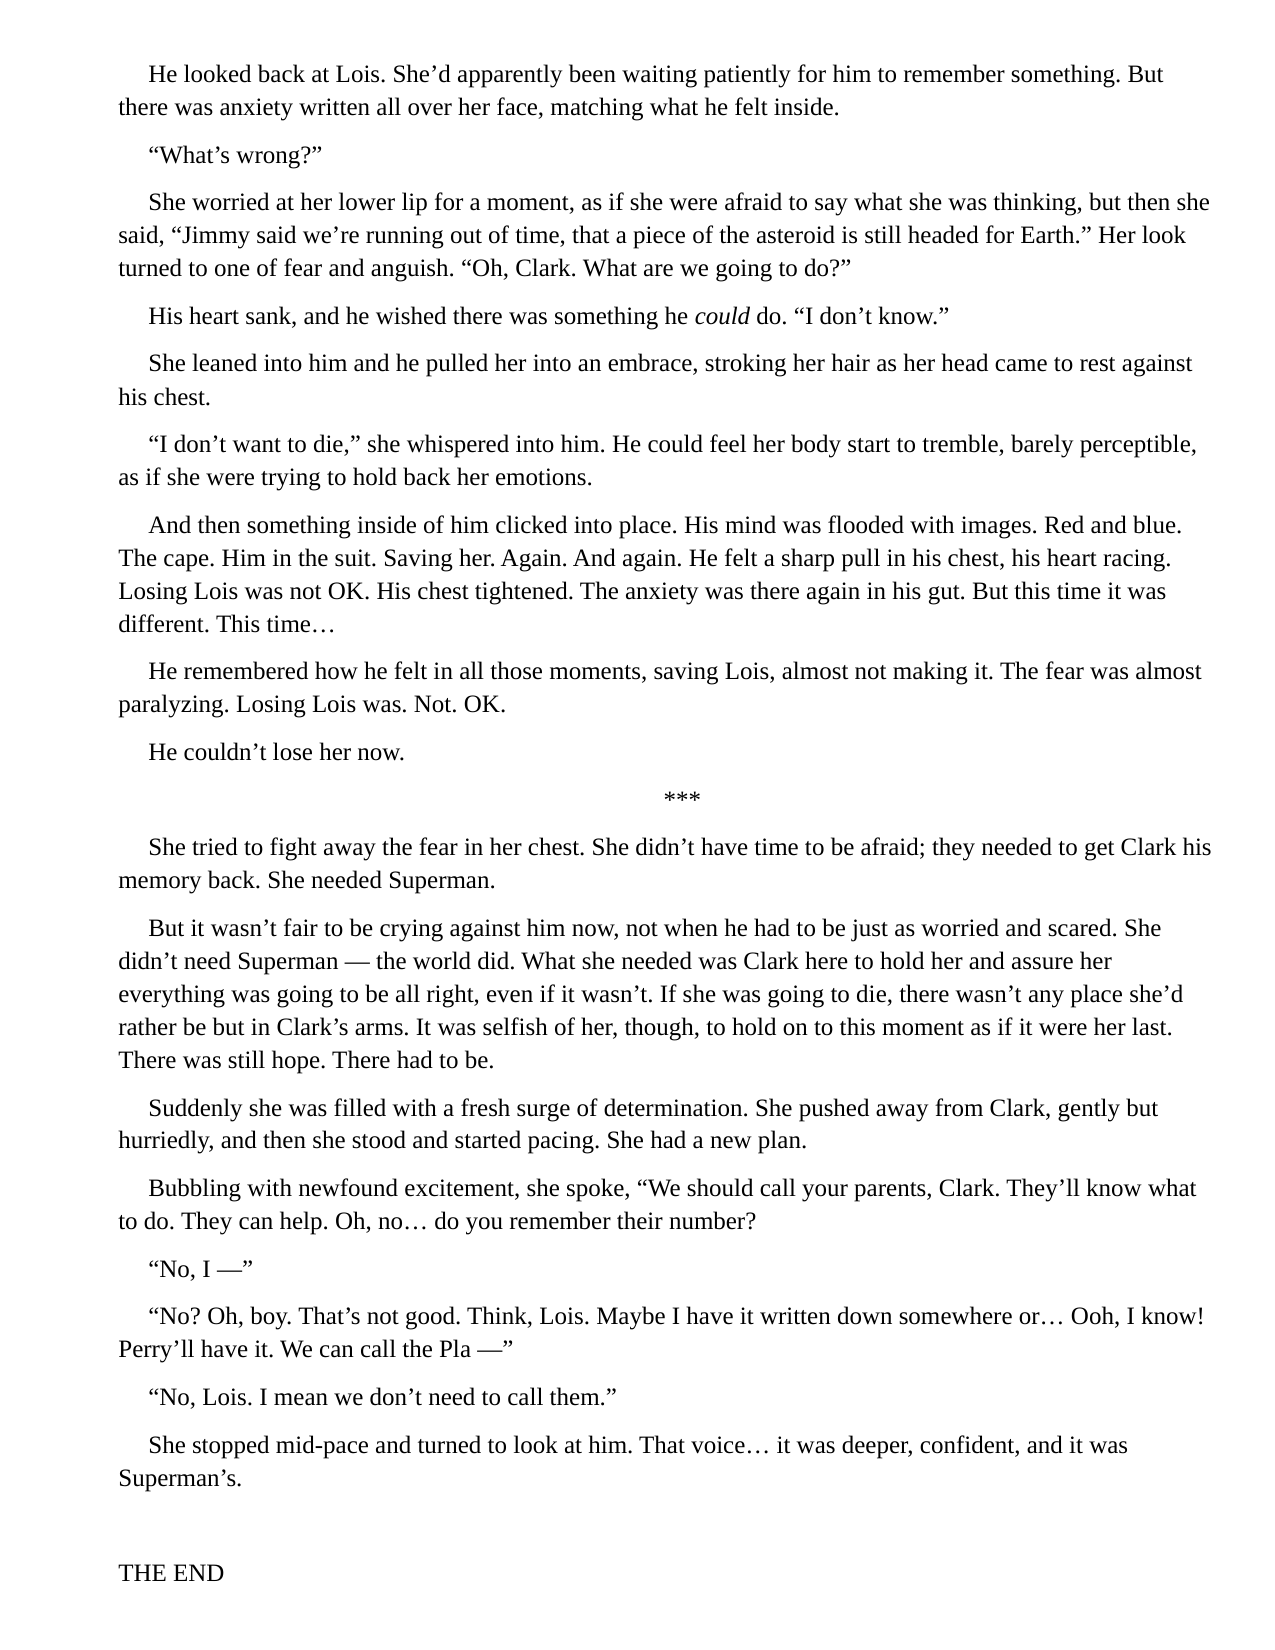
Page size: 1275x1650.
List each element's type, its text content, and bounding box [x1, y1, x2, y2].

text Bubbling with newfound excitement, she spoke, “We should call your parents, Clark. They’ll know what to do. They can help. Oh, no… do you remember their number? [118, 1173, 1216, 1235]
text He looked back at Lois. She’d apparently been waiting patiently for him to remember something. But there was anxiety written all over her face, matching what he felt inside. [118, 59, 1216, 121]
text “I don’t want to die,” she whispered into him. He could feel her body start to tremble, barely perceptible, as if she were trying to hold back her emotions. [118, 429, 1216, 491]
text “What’s wrong?” [118, 140, 1216, 168]
text *** [118, 785, 1216, 813]
text He remembered how he felt in all those moments, saving Lois, almost not making it. The fear was almost paralyzing. Losing Lois was. Not. OK. [118, 656, 1216, 718]
text But it wasn’t fair to be crying against him now, not when he had to be just as worried and scared. She didn’t need Superman — the world did. What she needed was Clark here to hold her and assure her everything was going to be all right, even if it wasn’t. If she was going to die, there wasn’t any place she’d rather be but in Clark’s arms. It was selfish of her, though, to hold on to this moment as if it were her last. There was still hope. There had to be. [118, 913, 1216, 1074]
text THE END [118, 1558, 1216, 1587]
text He couldn’t lose her now. [118, 737, 1216, 766]
text She worried at her lower lip for a moment, as if she were afraid to say what she was thinking, but then she said, “Jimmy said we’re running out of time, that a piece of the asteroid is still headed for Earth.” Her look turned to one of fear and anguish. “Oh, Clark. What are we going to do?” [118, 187, 1216, 282]
text She stopped mid-pace and turned to look at him. That voice… it was deeper, confident, and it was Superman’s. [118, 1430, 1216, 1491]
text And then something inside of him clicked into place. His mind was flooded with images. Red and blue. The cape. Him in the suit. Saving her. Again. And again. He felt a sharp pull in his chest, his heart racing. Losing Lois was not OK. His chest tightened. The anxiety was there again in his gut. But this time it was different. This time… [118, 510, 1216, 638]
text “No, Lois. I mean we don’t need to call them.” [118, 1382, 1216, 1411]
text Suddenly she was filled with a fresh surge of determination. She pushed away from Clark, gently but hurriedly, and then she stood and started pacing. She had a new plan. [118, 1093, 1216, 1154]
text “No? Oh, boy. That’s not good. Think, Lois. Maybe I have it written down somewhere or… Ooh, I know! Perry’ll have it. We can call the Pla —” [118, 1301, 1216, 1363]
text “No, I —” [118, 1254, 1216, 1283]
text His heart sank, and he wished there was something he could do. “I don’t know.” [118, 301, 1216, 330]
text She tried to fight away the fear in her chest. She didn’t have time to be afraid; they needed to get Clark his memory back. She needed Superman. [118, 832, 1216, 894]
text She leaned into him and he pulled her into an embrace, stroking her hair as her head came to rest against his chest. [118, 348, 1216, 410]
